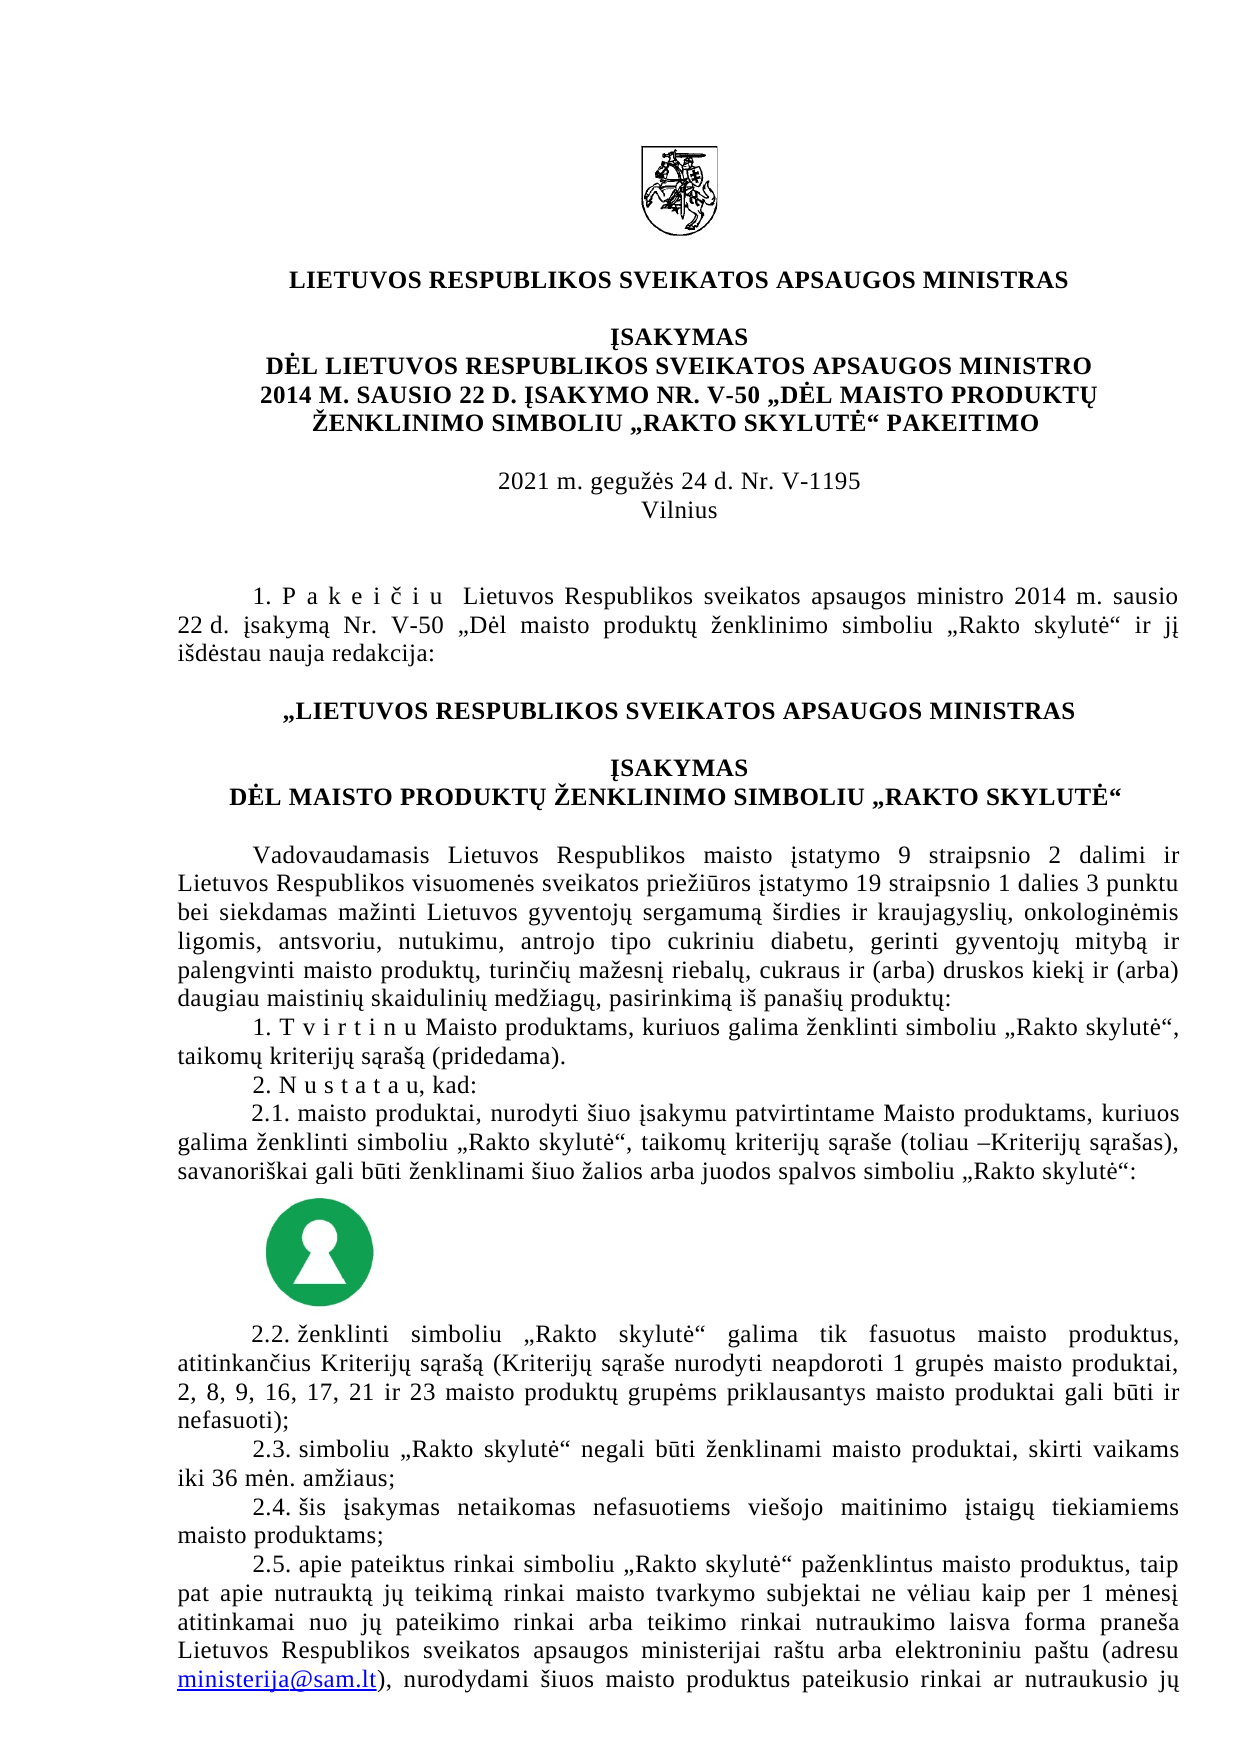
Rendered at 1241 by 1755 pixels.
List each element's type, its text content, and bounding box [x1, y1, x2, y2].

text 1. P a k e i č i u Lietuvos Respublikos sveikatos apsaugos ministro 2014 m. sausio 22 d. įsakymą Nr. V-50 „Dėl maisto produktų ženklinimo simboliu „Rakto skylutė“ ir jį išdėstau nauja redakcija: [177, 581, 1181, 667]
text „LIETUVOS RESPUBLIKOS SVEIKATOS APSAUGOS MINISTRAS [177, 696, 1181, 725]
text 2021 m. gegužės 24 d. Nr. V-1195 [177, 466, 1181, 495]
text LIETUVOS RESPUBLIKOS SVEIKATOS APSAUGOS MINISTRAS [177, 265, 1181, 293]
text 2.3. simboliu „Rakto skylutė“ negali būti ženklinami maisto produktai, skirti vaikams iki 36 mėn. amžiaus; [177, 1434, 1181, 1492]
text 1. T v i r t i n u Maisto produktams, kuriuos galima ženklinti simboliu „Rakto skylutė“, taikomų kriterijų sąrašą (pridedama). [177, 1012, 1181, 1070]
text 2014 M. SAUSIO 22 D. ĮSAKYMO NR. V-50 „DĖL MAISTO PRODUKTŲ ŽENKLINIMO SIMBOLIU „RAKTO SKYLUTĖ“ PAKEITIMO [177, 380, 1181, 437]
text ĮSAKYMAS [177, 322, 1181, 351]
text Vadovaudamasis Lietuvos Respublikos maisto įstatymo 9 straipsnio 2 dalimi ir Lietuvos Respublikos visuomenės sveikatos priežiūros įstatymo 19 straipsnio 1 dalies 3 punktu bei siekdamas mažinti Lietuvos gyventojų sergamumą širdies ir kraujagyslių, onkologinėmis ligomis, antsvoriu, nutukimu, antrojo tipo cukriniu diabetu, gerinti gyventojų mitybą ir palengvinti maisto produktų, turinčių mažesnį riebalų, cukraus ir (arba) druskos kiekį ir (arba) daugiau maistinių skaidulinių medžiagų, pasirinkimą iš panašių produktų: [177, 840, 1181, 1012]
text 2.2. ženklinti simboliu „Rakto skylutė“ galima tik fasuotus maisto produktus, atitinkančius Kriterijų sąrašą (Kriterijų sąraše nurodyti neapdoroti 1 grupės maisto produktai, 2, 8, 9, 16, 17, 21 ir 23 maisto produktų grupėms priklausantys maisto produktai gali būti ir nefasuoti); [177, 1319, 1181, 1434]
text DĖL MAISTO PRODUKTŲ ŽENKLINIMO SIMBOLIU „RAKTO SKYLUTĖ“ [177, 782, 1181, 811]
text 2.1. maisto produktai, nurodyti šiuo įsakymu patvirtintame Maisto produktams, kuriuos galima ženklinti simboliu „Rakto skylutė“, taikomų kriterijų sąraše (toliau –Kriterijų sąrašas), savanoriškai gali būti ženklinami šiuo žalios arba juodos spalvos simboliu „Rakto skylutė“: [177, 1098, 1181, 1185]
text 2. N u s t a t a u, kad: [177, 1070, 1181, 1098]
text DĖL LIETUVOS RESPUBLIKOS SVEIKATOS APSAUGOS MINISTRO [177, 351, 1181, 380]
text ĮSAKYMAS [177, 753, 1181, 782]
text Vilnius [177, 495, 1181, 523]
text 2.4. šis įsakymas netaikomas nefasuotiems viešojo maitinimo įstaigų tiekiamiems maisto produktams; [177, 1492, 1181, 1549]
text 2.5. apie pateiktus rinkai simboliu „Rakto skylutė“ paženklintus maisto produktus, taip pat apie nutrauktą jų teikimą rinkai maisto tvarkymo subjektai ne vėliau kaip per 1 mėnesį atitinkamai nuo jų pateikimo rinkai arba teikimo rinkai nutraukimo laisva forma praneša Lietuvos Respublikos sveikatos apsaugos ministerijai raštu arba elektroniniu paštu (adresu ministerija@sam.lt), nurodydami šiuos maisto produktus pateikusio rinkai ar nutraukusio jų [177, 1549, 1181, 1693]
